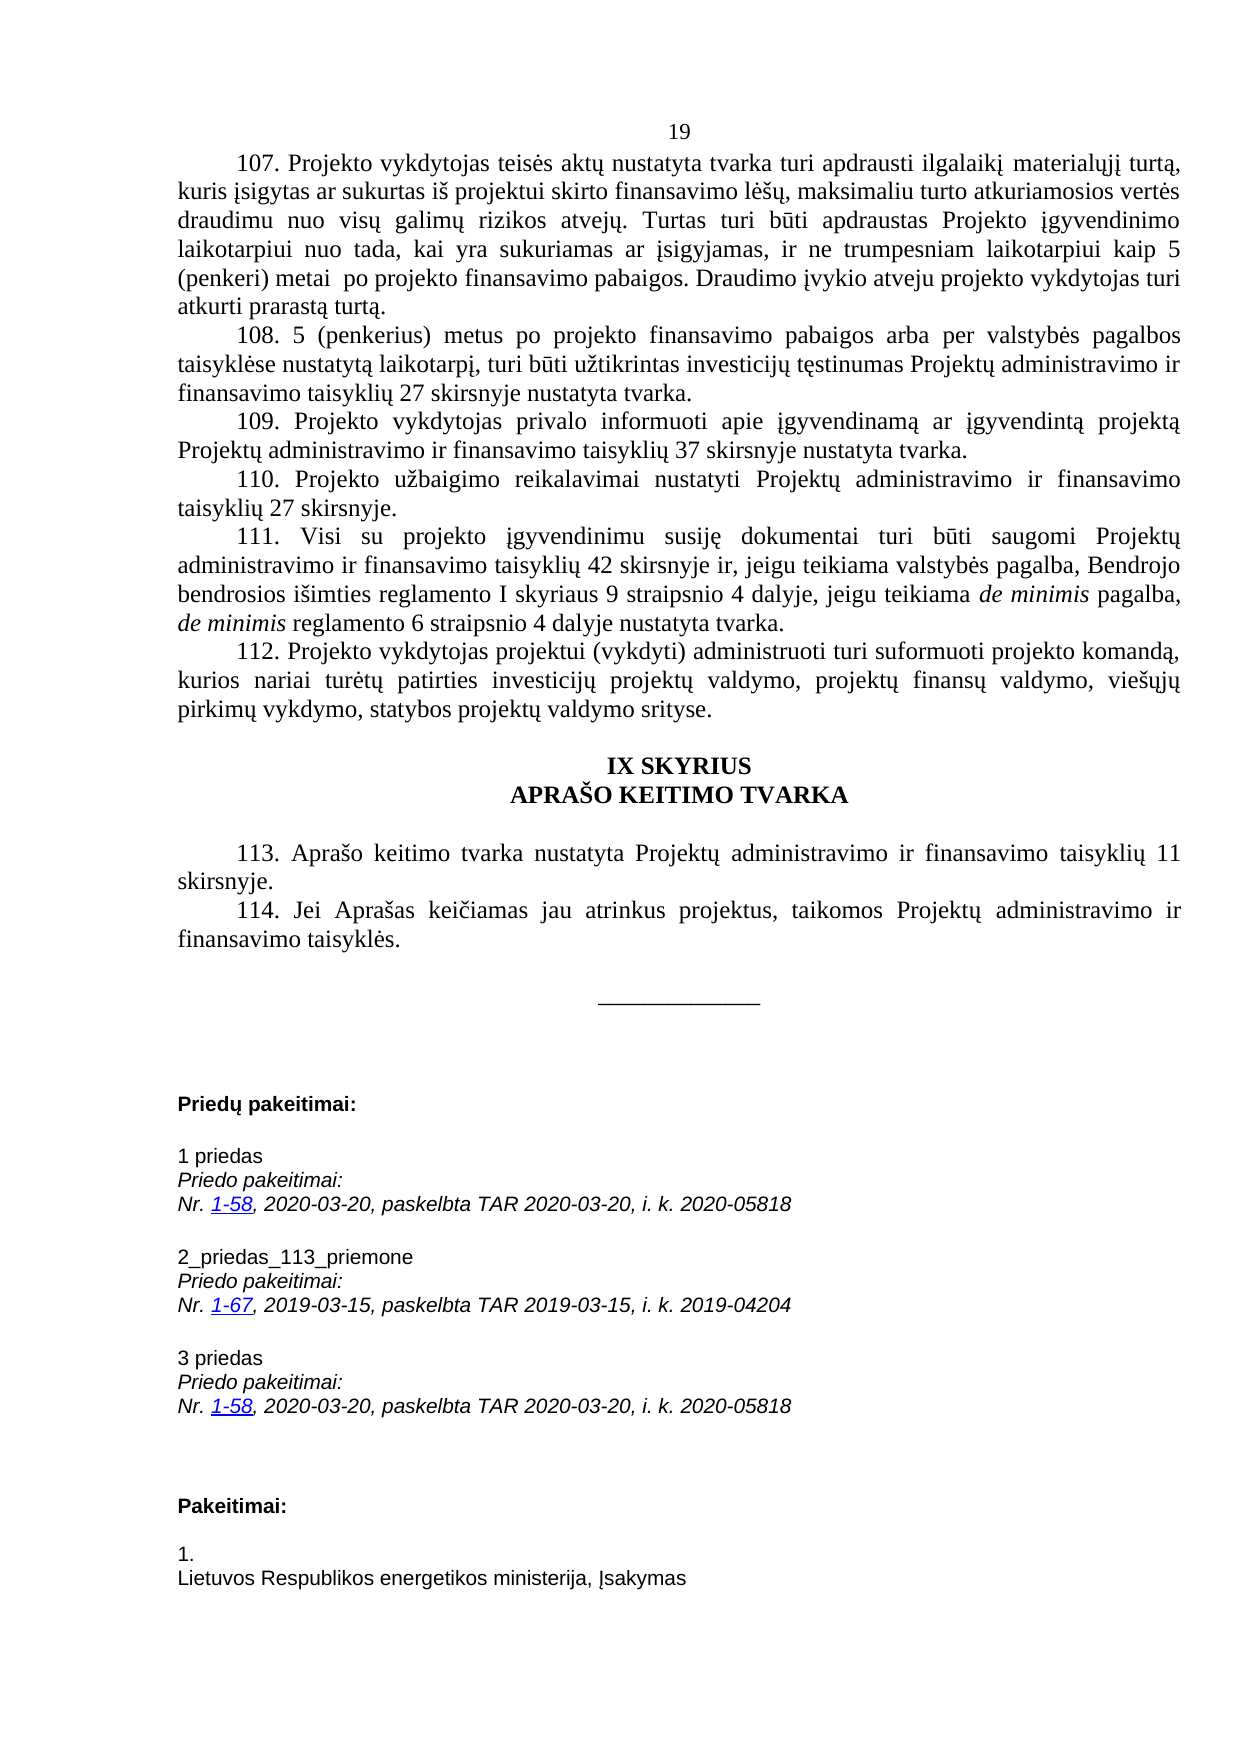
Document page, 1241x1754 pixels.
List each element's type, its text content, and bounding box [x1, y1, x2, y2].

text Priedų pakeitimai: [177, 1092, 1181, 1116]
text Nr. 1-58, 2020-03-20, paskelbta TAR 2020-03-20, i. k. 2020-05818 [177, 1393, 1181, 1417]
text 1. [177, 1542, 1181, 1566]
text 1 priedas [177, 1144, 1181, 1168]
text Priedo pakeitimai: [177, 1369, 1181, 1393]
text 107. Projekto vykdytojas teisės aktų nustatyta tvarka turi apdrausti ilgalaikį materialųjį turtą, kuris įsigytas ar sukurtas iš projektui skirto finansavimo lėšų, maksimaliu turto atkuriamosios vertės draudimu nuo visų galimų rizikos atvejų. Turtas turi būti apdraustas Projekto įgyvendinimo laikotarpiui nuo tada, kai yra sukuriamas ar įsigyjamas, ir ne trumpesniam laikotarpiui kaip 5 (penkeri) metai po projekto finansavimo pabaigos. Draudimo įvykio atveju projekto vykdytojas turi atkurti prarastą turtą. [177, 148, 1181, 320]
text Priedo pakeitimai: [177, 1269, 1181, 1293]
text IX SKYRIUS [177, 751, 1181, 780]
text Nr. 1-67, 2019-03-15, paskelbta TAR 2019-03-15, i. k. 2019-04204 [177, 1293, 1181, 1317]
text Pakeitimai: [177, 1494, 1181, 1518]
text 110. Projekto užbaigimo reikalavimai nustatyti Projektų administravimo ir finansavimo taisyklių 27 skirsnyje. [177, 464, 1181, 521]
text 3 priedas [177, 1346, 1181, 1369]
text ______________ [177, 981, 1181, 1005]
text Priedo pakeitimai: [177, 1168, 1181, 1192]
text 114. Jei Aprašas keičiamas jau atrinkus projektus, taikomos Projektų administravimo ir finansavimo taisyklės. [177, 895, 1181, 953]
text Lietuvos Respublikos energetikos ministerija, Įsakymas [177, 1566, 1181, 1590]
text APRAŠO KEITIMO TVARKA [177, 780, 1181, 809]
text 2_priedas_113_priemone [177, 1245, 1181, 1269]
text 109. Projekto vykdytojas privalo informuoti apie įgyvendinamą ar įgyvendintą projektą Projektų administravimo ir finansavimo taisyklių 37 skirsnyje nustatyta tvarka. [177, 406, 1181, 464]
text 113. Aprašo keitimo tvarka nustatyta Projektų administravimo ir finansavimo taisyklių 11 skirsnyje. [177, 838, 1181, 895]
text 108. 5 (penkerius) metus po projekto finansavimo pabaigos arba per valstybės pagalbos taisyklėse nustatytą laikotarpį, turi būti užtikrintas investicijų tęstinumas Projektų administravimo ir finansavimo taisyklių 27 skirsnyje nustatyta tvarka. [177, 320, 1181, 406]
text Nr. 1-58, 2020-03-20, paskelbta TAR 2020-03-20, i. k. 2020-05818 [177, 1192, 1181, 1216]
text 111. Visi su projekto įgyvendinimu susiję dokumentai turi būti saugomi Projektų administravimo ir finansavimo taisyklių 42 skirsnyje ir, jeigu teikiama valstybės pagalba, Bendrojo bendrosios išimties reglamento I skyriaus 9 straipsnio 4 dalyje, jeigu teikiama de minimis pagalba, de minimis reglamento 6 straipsnio 4 dalyje nustatyta tvarka. [177, 521, 1181, 636]
text 112. Projekto vykdytojas projektui (vykdyti) administruoti turi suformuoti projekto komandą, kurios nariai turėtų patirties investicijų projektų valdymo, projektų finansų valdymo, viešųjų pirkimų vykdymo, statybos projektų valdymo srityse. [177, 636, 1181, 723]
